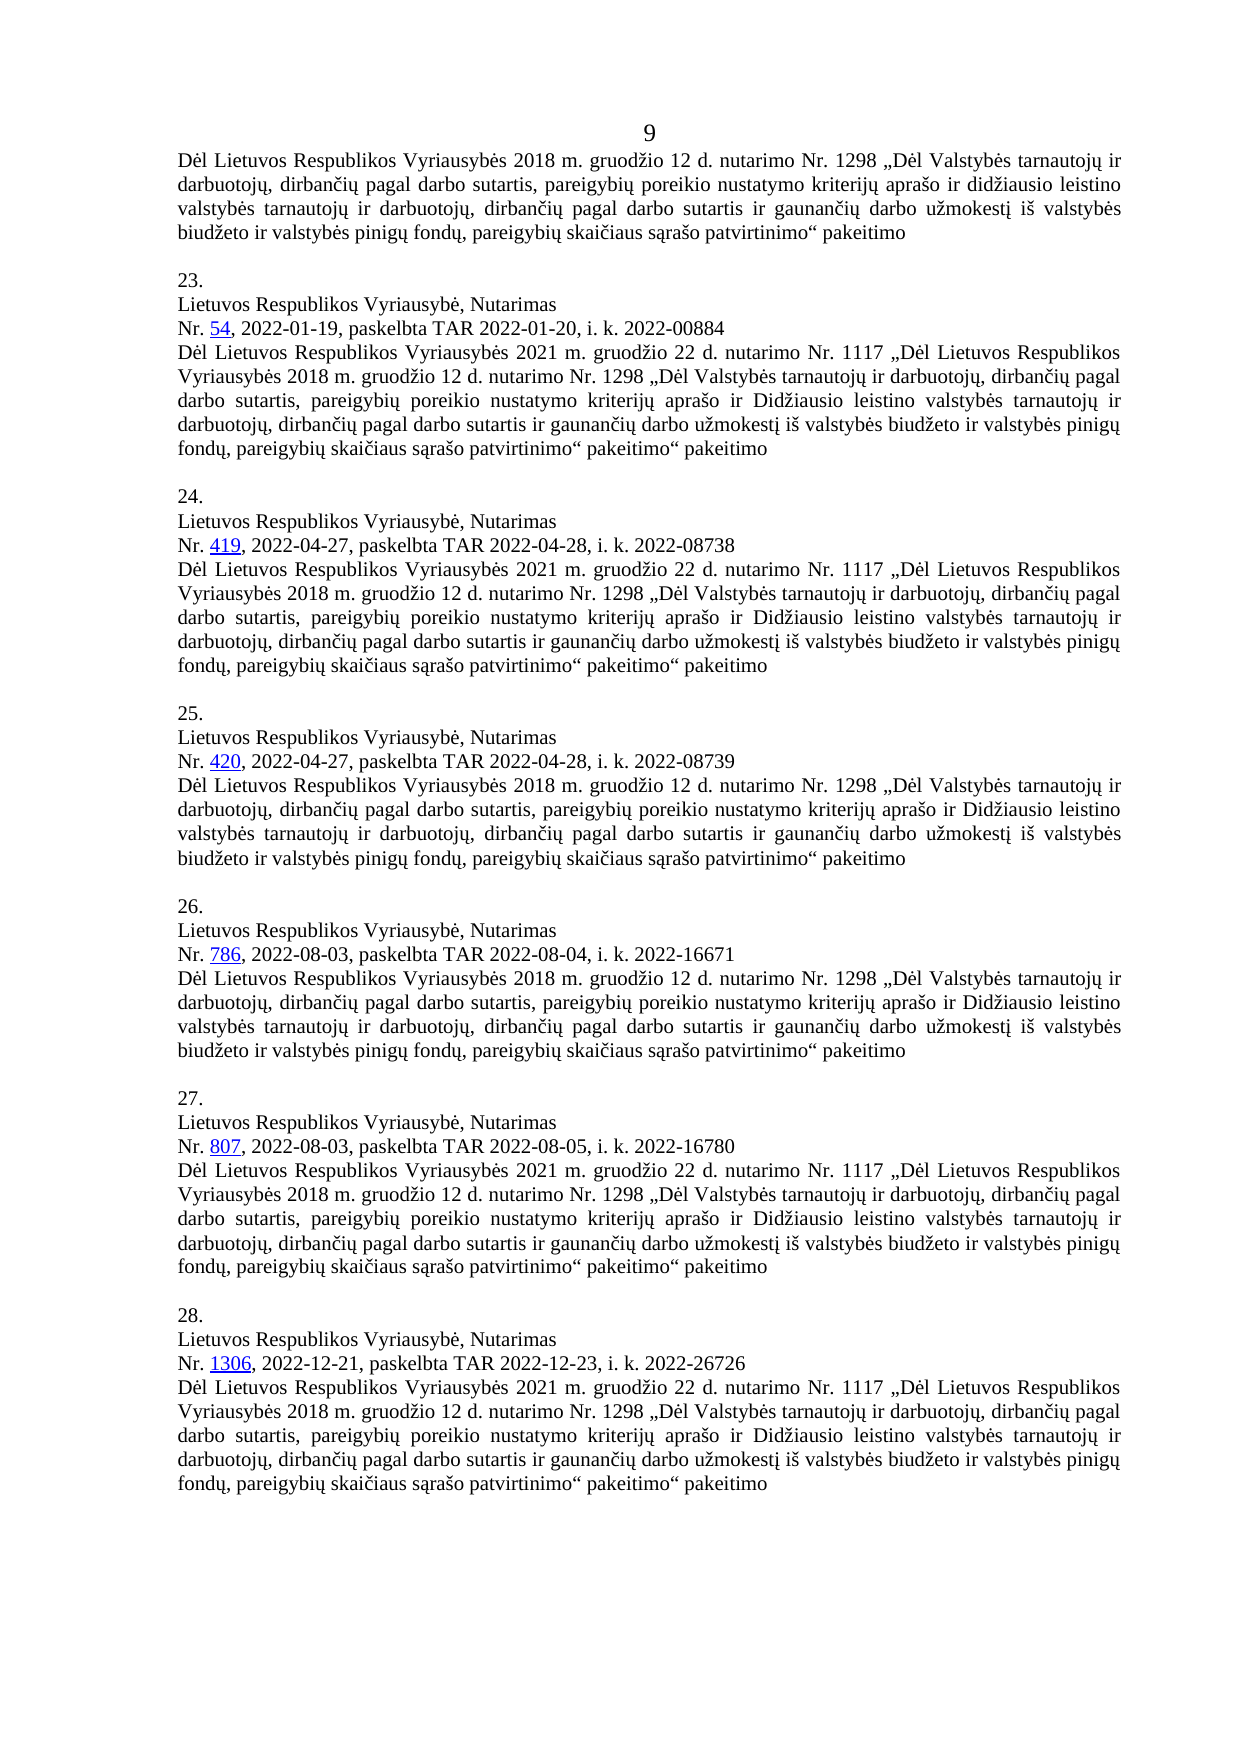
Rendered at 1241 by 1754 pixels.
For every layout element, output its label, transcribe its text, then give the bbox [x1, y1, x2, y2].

text Nr. 1306, 2022-12-21, paskelbta TAR 2022-12-23, i. k. 2022-26726 [177, 1351, 1122, 1375]
text 26. [177, 893, 1122, 918]
text Dėl Lietuvos Respublikos Vyriausybės 2021 m. gruodžio 22 d. nutarimo Nr. 1117 „Dėl Lietuvos Respublikos Vyriausybės 2018 m. gruodžio 12 d. nutarimo Nr. 1298 „Dėl Valstybės tarnautojų ir darbuotojų, dirbančių pagal darbo sutartis, pareigybių poreikio nustatymo kriterijų aprašo ir Didžiausio leistino valstybės tarnautojų ir darbuotojų, dirbančių pagal darbo sutartis ir gaunančių darbo užmokestį iš valstybės biudžeto ir valstybės pinigų fondų, pareigybių skaičiaus sąrašo patvirtinimo“ pakeitimo“ pakeitimo [177, 340, 1122, 460]
text Nr. 786, 2022-08-03, paskelbta TAR 2022-08-04, i. k. 2022-16671 [177, 942, 1122, 966]
text Dėl Lietuvos Respublikos Vyriausybės 2018 m. gruodžio 12 d. nutarimo Nr. 1298 „Dėl Valstybės tarnautojų ir darbuotojų, dirbančių pagal darbo sutartis, pareigybių poreikio nustatymo kriterijų aprašo ir Didžiausio leistino valstybės tarnautojų ir darbuotojų, dirbančių pagal darbo sutartis ir gaunančių darbo užmokestį iš valstybės biudžeto ir valstybės pinigų fondų, pareigybių skaičiaus sąrašo patvirtinimo“ pakeitimo [177, 966, 1122, 1062]
text 28. [177, 1303, 1122, 1327]
text Dėl Lietuvos Respublikos Vyriausybės 2018 m. gruodžio 12 d. nutarimo Nr. 1298 „Dėl Valstybės tarnautojų ir darbuotojų, dirbančių pagal darbo sutartis, pareigybių poreikio nustatymo kriterijų aprašo ir didžiausio leistino valstybės tarnautojų ir darbuotojų, dirbančių pagal darbo sutartis ir gaunančių darbo užmokestį iš valstybės biudžeto ir valstybės pinigų fondų, pareigybių skaičiaus sąrašo patvirtinimo“ pakeitimo [177, 148, 1122, 244]
text 25. [177, 701, 1122, 725]
text Lietuvos Respublikos Vyriausybė, Nutarimas [177, 508, 1122, 533]
text Nr. 419, 2022-04-27, paskelbta TAR 2022-04-28, i. k. 2022-08738 [177, 533, 1122, 557]
text 23. [177, 268, 1122, 292]
text Dėl Lietuvos Respublikos Vyriausybės 2021 m. gruodžio 22 d. nutarimo Nr. 1117 „Dėl Lietuvos Respublikos Vyriausybės 2018 m. gruodžio 12 d. nutarimo Nr. 1298 „Dėl Valstybės tarnautojų ir darbuotojų, dirbančių pagal darbo sutartis, pareigybių poreikio nustatymo kriterijų aprašo ir Didžiausio leistino valstybės tarnautojų ir darbuotojų, dirbančių pagal darbo sutartis ir gaunančių darbo užmokestį iš valstybės biudžeto ir valstybės pinigų fondų, pareigybių skaičiaus sąrašo patvirtinimo“ pakeitimo“ pakeitimo [177, 1158, 1122, 1278]
text Lietuvos Respublikos Vyriausybė, Nutarimas [177, 1110, 1122, 1134]
text Lietuvos Respublikos Vyriausybė, Nutarimas [177, 725, 1122, 749]
text Nr. 420, 2022-04-27, paskelbta TAR 2022-04-28, i. k. 2022-08739 [177, 749, 1122, 773]
text Lietuvos Respublikos Vyriausybė, Nutarimas [177, 292, 1122, 316]
text Dėl Lietuvos Respublikos Vyriausybės 2021 m. gruodžio 22 d. nutarimo Nr. 1117 „Dėl Lietuvos Respublikos Vyriausybės 2018 m. gruodžio 12 d. nutarimo Nr. 1298 „Dėl Valstybės tarnautojų ir darbuotojų, dirbančių pagal darbo sutartis, pareigybių poreikio nustatymo kriterijų aprašo ir Didžiausio leistino valstybės tarnautojų ir darbuotojų, dirbančių pagal darbo sutartis ir gaunančių darbo užmokestį iš valstybės biudžeto ir valstybės pinigų fondų, pareigybių skaičiaus sąrašo patvirtinimo“ pakeitimo“ pakeitimo [177, 557, 1122, 677]
text Lietuvos Respublikos Vyriausybė, Nutarimas [177, 1327, 1122, 1351]
text Dėl Lietuvos Respublikos Vyriausybės 2018 m. gruodžio 12 d. nutarimo Nr. 1298 „Dėl Valstybės tarnautojų ir darbuotojų, dirbančių pagal darbo sutartis, pareigybių poreikio nustatymo kriterijų aprašo ir Didžiausio leistino valstybės tarnautojų ir darbuotojų, dirbančių pagal darbo sutartis ir gaunančių darbo užmokestį iš valstybės biudžeto ir valstybės pinigų fondų, pareigybių skaičiaus sąrašo patvirtinimo“ pakeitimo [177, 773, 1122, 869]
text Dėl Lietuvos Respublikos Vyriausybės 2021 m. gruodžio 22 d. nutarimo Nr. 1117 „Dėl Lietuvos Respublikos Vyriausybės 2018 m. gruodžio 12 d. nutarimo Nr. 1298 „Dėl Valstybės tarnautojų ir darbuotojų, dirbančių pagal darbo sutartis, pareigybių poreikio nustatymo kriterijų aprašo ir Didžiausio leistino valstybės tarnautojų ir darbuotojų, dirbančių pagal darbo sutartis ir gaunančių darbo užmokestį iš valstybės biudžeto ir valstybės pinigų fondų, pareigybių skaičiaus sąrašo patvirtinimo“ pakeitimo“ pakeitimo [177, 1375, 1122, 1495]
text 24. [177, 484, 1122, 508]
text Nr. 807, 2022-08-03, paskelbta TAR 2022-08-05, i. k. 2022-16780 [177, 1134, 1122, 1158]
text Nr. 54, 2022-01-19, paskelbta TAR 2022-01-20, i. k. 2022-00884 [177, 316, 1122, 340]
text 27. [177, 1086, 1122, 1110]
text Lietuvos Respublikos Vyriausybė, Nutarimas [177, 918, 1122, 942]
